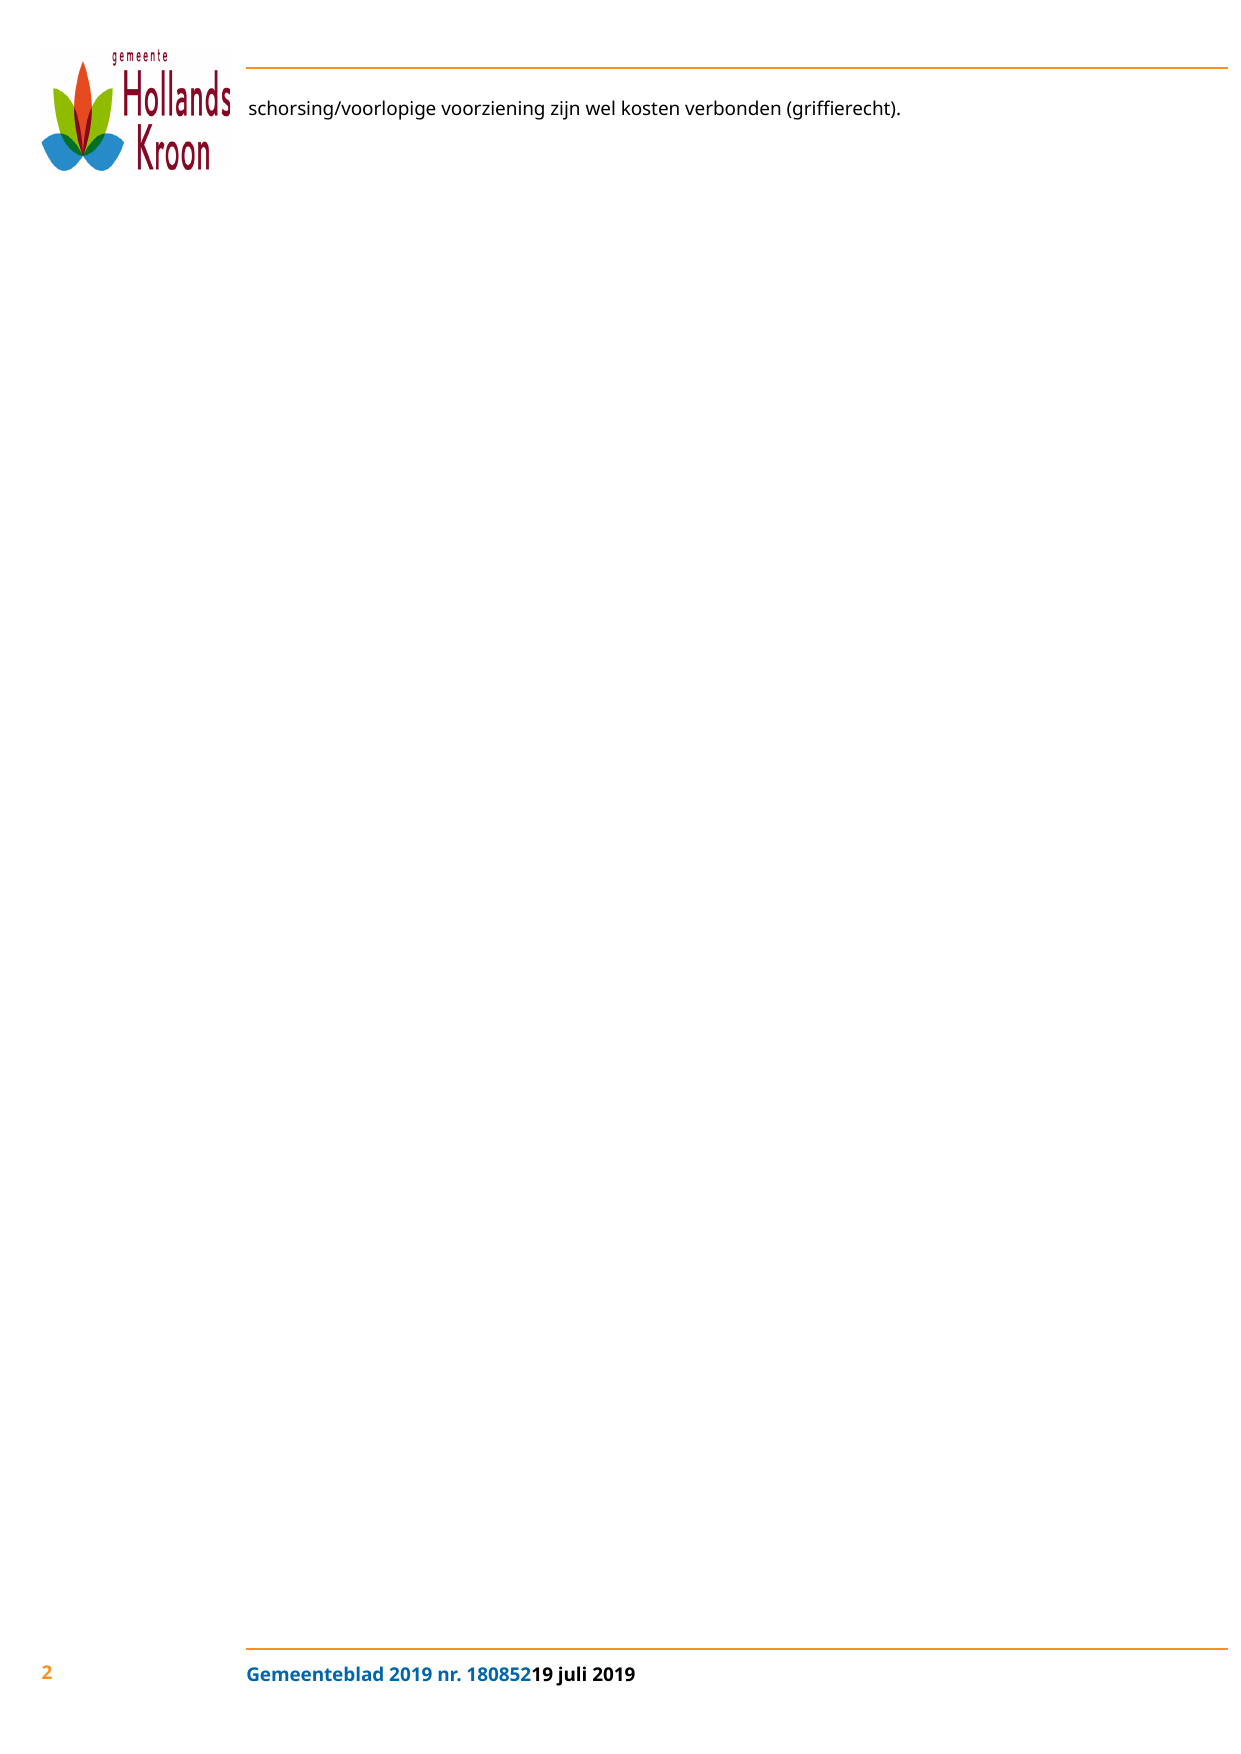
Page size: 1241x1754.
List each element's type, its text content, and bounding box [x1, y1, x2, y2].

picture [41, 47, 231, 172]
text schorsing/voorlopige voorziening zijn wel kosten verbonden (griffierecht). [248, 95, 1152, 121]
